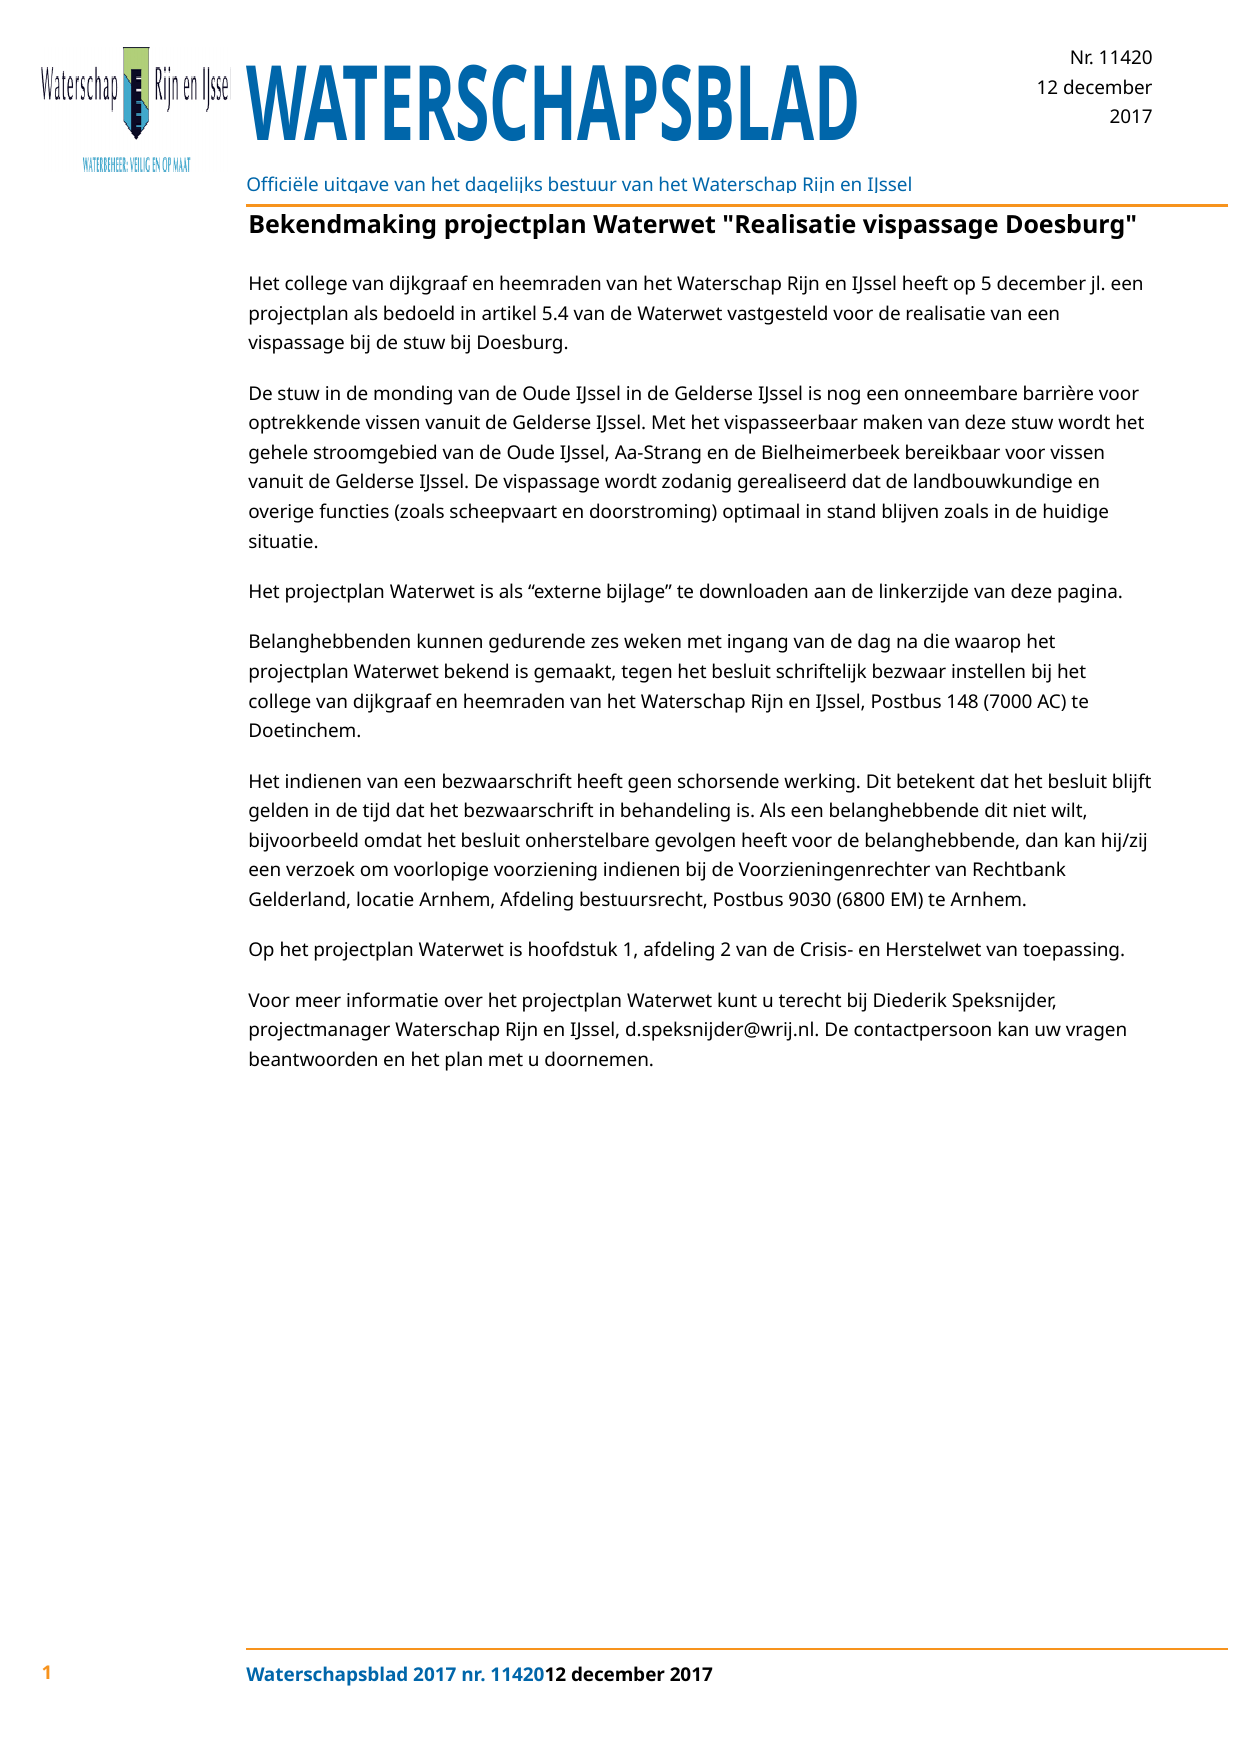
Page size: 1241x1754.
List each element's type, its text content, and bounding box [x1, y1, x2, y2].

picture [41, 47, 231, 172]
text De stuw in de monding van de Oude IJssel in de Gelderse IJssel is nog een onneembare barrière voor optrekkende vissen vanuit de Gelderse IJssel. Met het vispasseerbaar maken van deze stuw wordt het gehele stroomgebied van de Oude IJssel, Aa-Strang en de Bielheimerbeek bereikbaar voor vissen vanuit de Gelderse IJssel. De vispassage wordt zodanig gerealiseerd dat de landbouwkundige en overige functies (zoals scheepvaart en doorstroming) optimaal in stand blijven zoals in de huidige situatie. [248, 380, 1152, 553]
text Op het projectplan Waterwet is hoofdstuk 1, afdeling 2 van de Crisis- en Herstelwet van toepassing. [248, 937, 1152, 962]
text Het projectplan Waterwet is als “externe bijlage” te downloaden aan de linkerzijde van deze pagina. [248, 578, 1152, 604]
text Het college van dijkgraaf en heemraden van het Waterschap Rijn en IJssel heeft op 5 december jl. een projectplan als bedoeld in artikel 5.4 van de Waterwet vastgesteld voor de realisatie van een vispassage bij de stuw bij Doesburg. [248, 270, 1152, 355]
text Bekendmaking projectplan Waterwet "Realisatie vispassage Doesburg" [248, 207, 1152, 241]
text Het indienen van een bezwaarschrift heeft geen schorsende werking. Dit betekent dat het besluit blijft gelden in de tijd dat het bezwaarschrift in behandeling is. Als een belanghebbende dit niet wilt, bijvoorbeeld omdat het besluit onherstelbare gevolgen heeft voor de belanghebbende, dan kan hij/zij een verzoek om voorlopige voorziening indienen bij de Voorzieningenrechter van Rechtbank Gelderland, locatie Arnhem, Afdeling bestuursrecht, Postbus 9030 (6800 EM) te Arnhem. [248, 768, 1152, 912]
text Belanghebbenden kunnen gedurende zes weken met ingang van de dag na die waarop het projectplan Waterwet bekend is gemaakt, tegen het besluit schriftelijk bezwaar instellen bij het college van dijkgraaf en heemraden van het Waterschap Rijn en IJssel, Postbus 148 (7000 AC) te Doetinchem. [248, 629, 1152, 743]
text Voor meer informatie over het projectplan Waterwet kunt u terecht bij Diederik Speksnijder, projectmanager Waterschap Rijn en IJssel, d.speksnijder@wrij.nl. De contactpersoon kan uw vragen beantwoorden en het plan met u doornemen. [248, 987, 1152, 1072]
